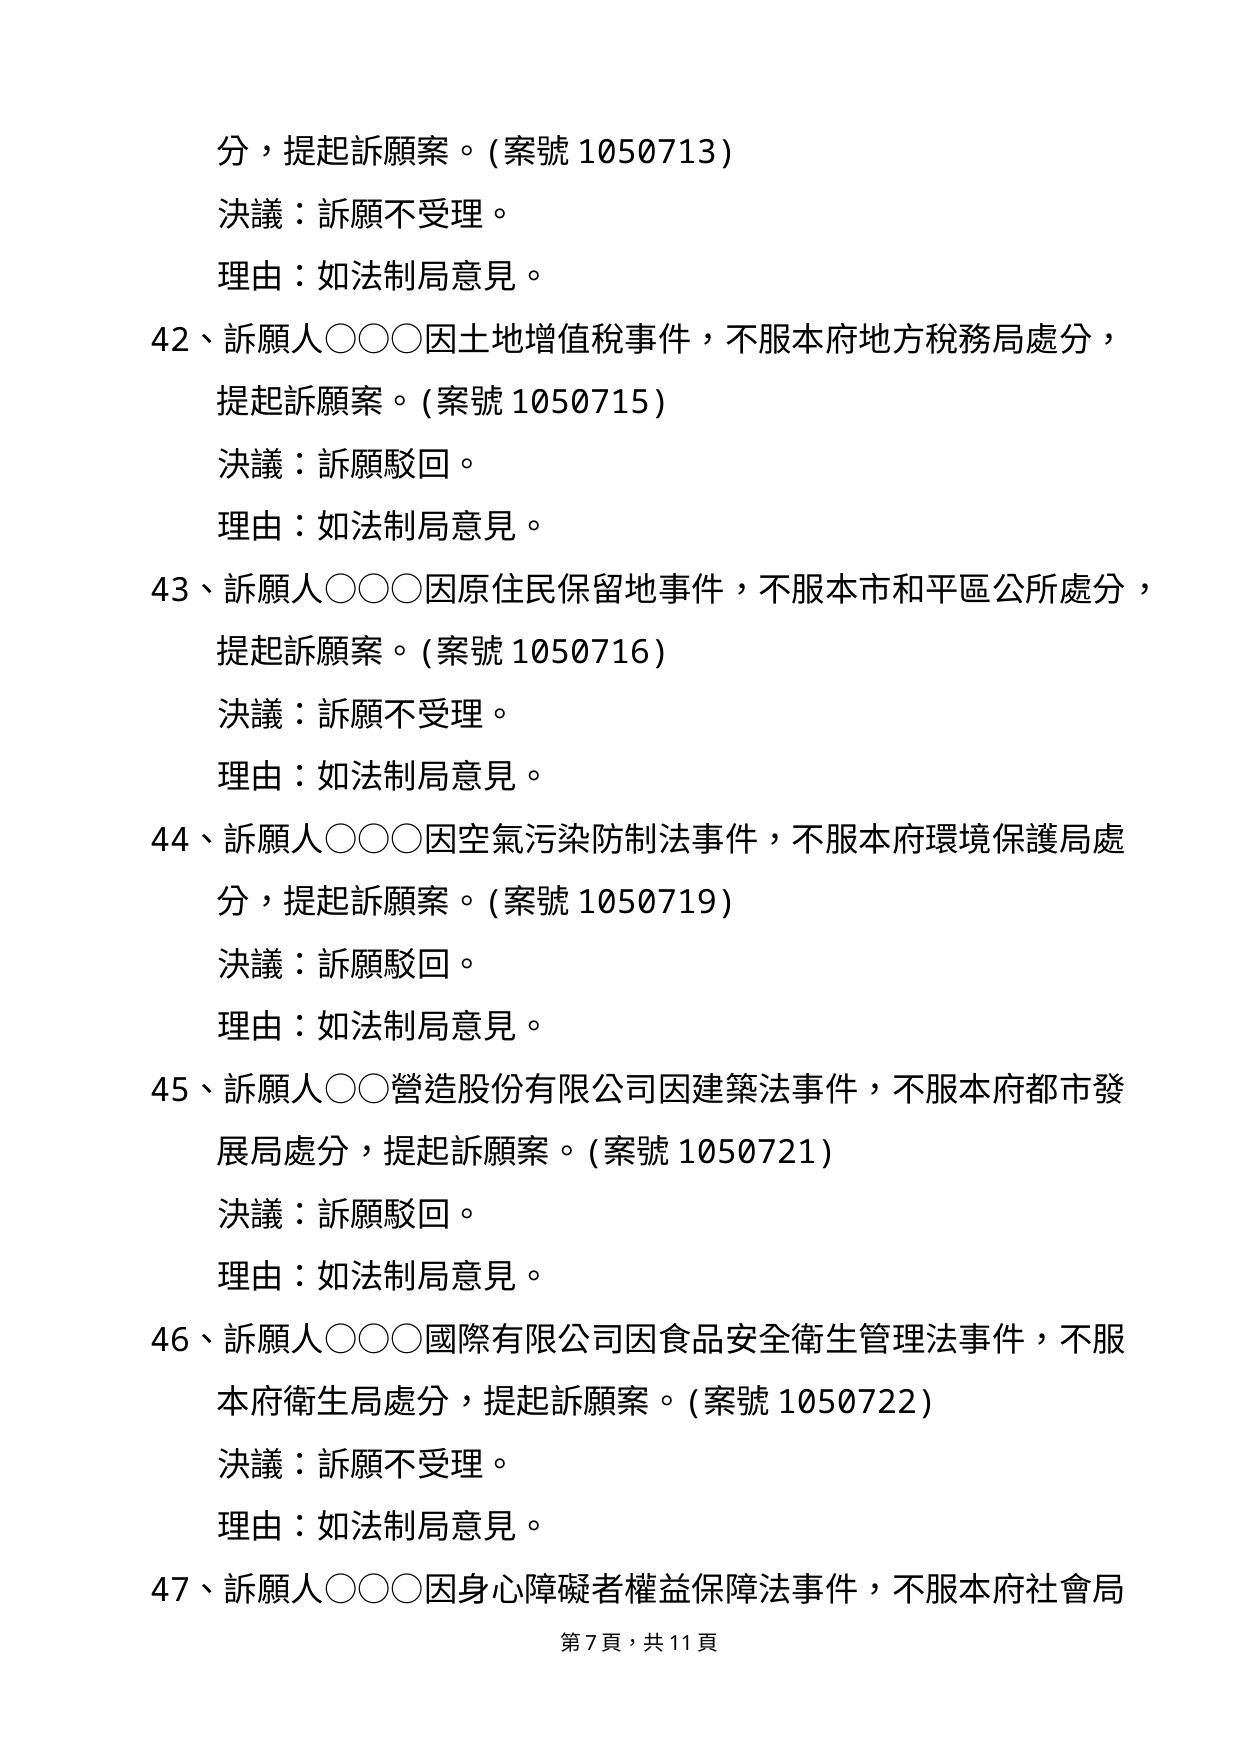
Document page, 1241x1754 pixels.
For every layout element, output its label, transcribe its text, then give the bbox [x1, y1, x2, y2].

text 決議：訴願駁回。 [217, 420, 1128, 483]
text 決議：訴願不受理。 [217, 1420, 1128, 1483]
text 理由：如法制局意見。 [217, 1233, 1128, 1295]
text 理由：如法制局意見。 [217, 233, 1128, 295]
text 47、訴願人○○○因身心障礙者權益保障法事件，不服本府社會局 [150, 1545, 1128, 1608]
text 理由：如法制局意見。 [217, 733, 1128, 795]
text 44、訴願人○○○因空氣污染防制法事件，不服本府環境保護局處分，提起訴願案。(案號1050719) [150, 795, 1128, 920]
text 分，提起訴願案。(案號1050713) [150, 108, 1128, 170]
text 決議：訴願駁回。 [217, 1170, 1128, 1233]
text 理由：如法制局意見。 [217, 983, 1128, 1045]
text 理由：如法制局意見。 [217, 483, 1128, 545]
text 46、訴願人○○○國際有限公司因食品安全衛生管理法事件，不服本府衛生局處分，提起訴願案。(案號1050722) [150, 1295, 1128, 1420]
text 42、訴願人○○○因土地增值稅事件，不服本府地方稅務局處分，提起訴願案。(案號1050715) [150, 295, 1128, 420]
text 45、訴願人○○營造股份有限公司因建築法事件，不服本府都市發展局處分，提起訴願案。(案號1050721) [150, 1045, 1128, 1170]
text 決議：訴願不受理。 [217, 670, 1128, 733]
text 43、訴願人○○○因原住民保留地事件，不服本市和平區公所處分，提起訴願案。(案號1050716) [150, 545, 1128, 670]
text 理由：如法制局意見。 [217, 1483, 1128, 1545]
text 決議：訴願不受理。 [217, 170, 1128, 233]
text 決議：訴願駁回。 [217, 920, 1128, 983]
